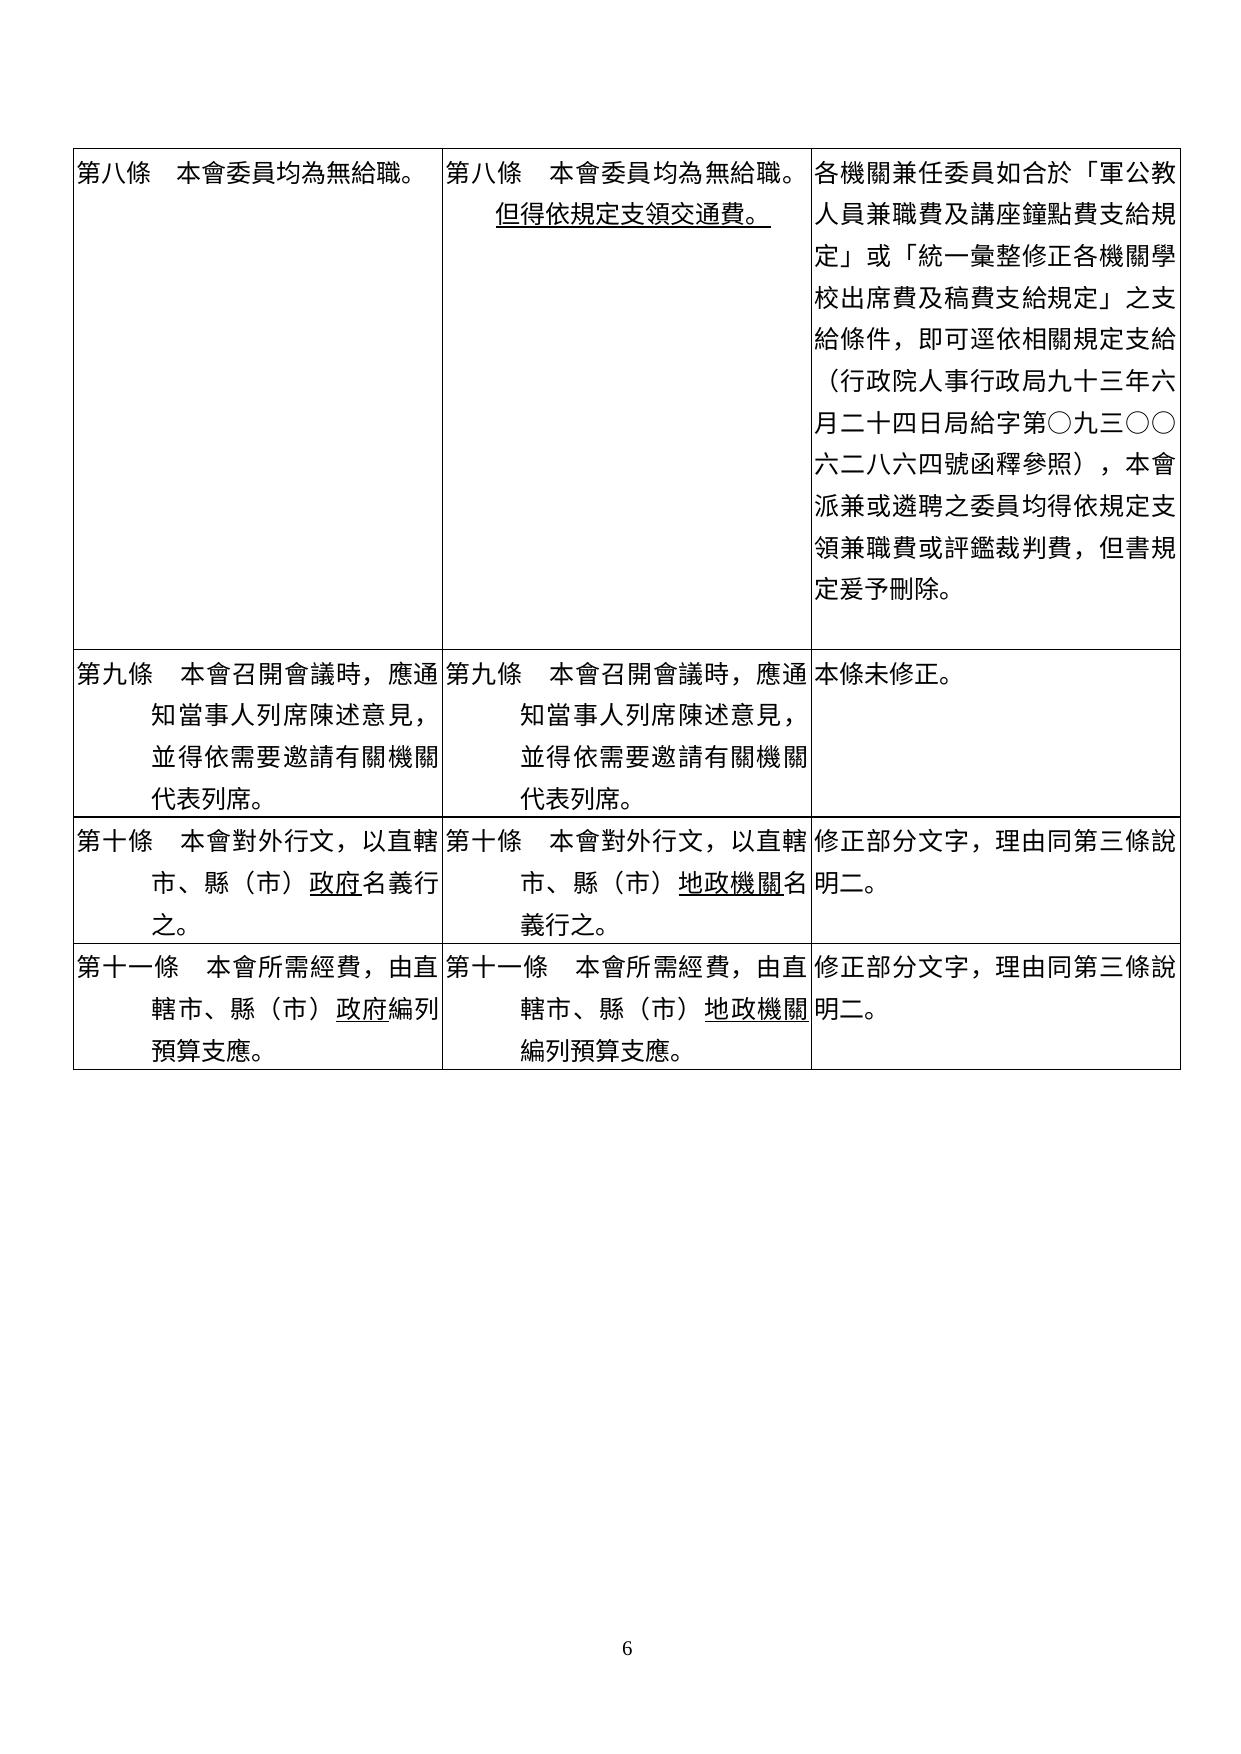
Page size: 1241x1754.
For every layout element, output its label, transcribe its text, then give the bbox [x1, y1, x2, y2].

table_cell 修正部分文字，理由同第三條說明二。 [812, 818, 1180, 942]
table_cell 本條未修正。 [812, 650, 1180, 816]
table_cell 第十一條 本會所需經費，由直轄市、縣（市）地政機關編列預算支應。 [443, 944, 811, 1068]
table_cell 第十條 本會對外行文，以直轄市、縣（市）政府名義行之。 [74, 818, 442, 942]
table_cell 第九條 本會召開會議時，應通知當事人列席陳述意見，並得依需要邀請有關機關代表列席。 [443, 650, 811, 816]
table_cell 第八條 本會委員均為無給職。但得依規定支領交通費。 [443, 149, 811, 649]
table_cell 第八條 本會委員均為無給職。 [74, 149, 442, 649]
table_cell 各機關兼任委員如合於「軍公教人員兼職費及講座鐘點費支給規定」或「統一彙整修正各機關學校出席費及稿費支給規定」之支給條件，即可逕依相關規定支給（行政院人事行政局九十三年六月二十四日局給字第○九三○○六二八六四號函釋參照），本會派兼或遴聘之委員均得依規定支領兼職費或評鑑裁判費，但書規定爰予刪除。 [812, 149, 1180, 649]
table_cell 修正部分文字，理由同第三條說明二。 [812, 944, 1180, 1068]
table_cell 第十一條 本會所需經費，由直轄市、縣（市）政府編列預算支應。 [74, 944, 442, 1068]
table_cell 第九條 本會召開會議時，應通知當事人列席陳述意見，並得依需要邀請有關機關代表列席。 [74, 650, 442, 816]
table_cell 第十條 本會對外行文，以直轄市、縣（市）地政機關名義行之。 [443, 818, 811, 942]
